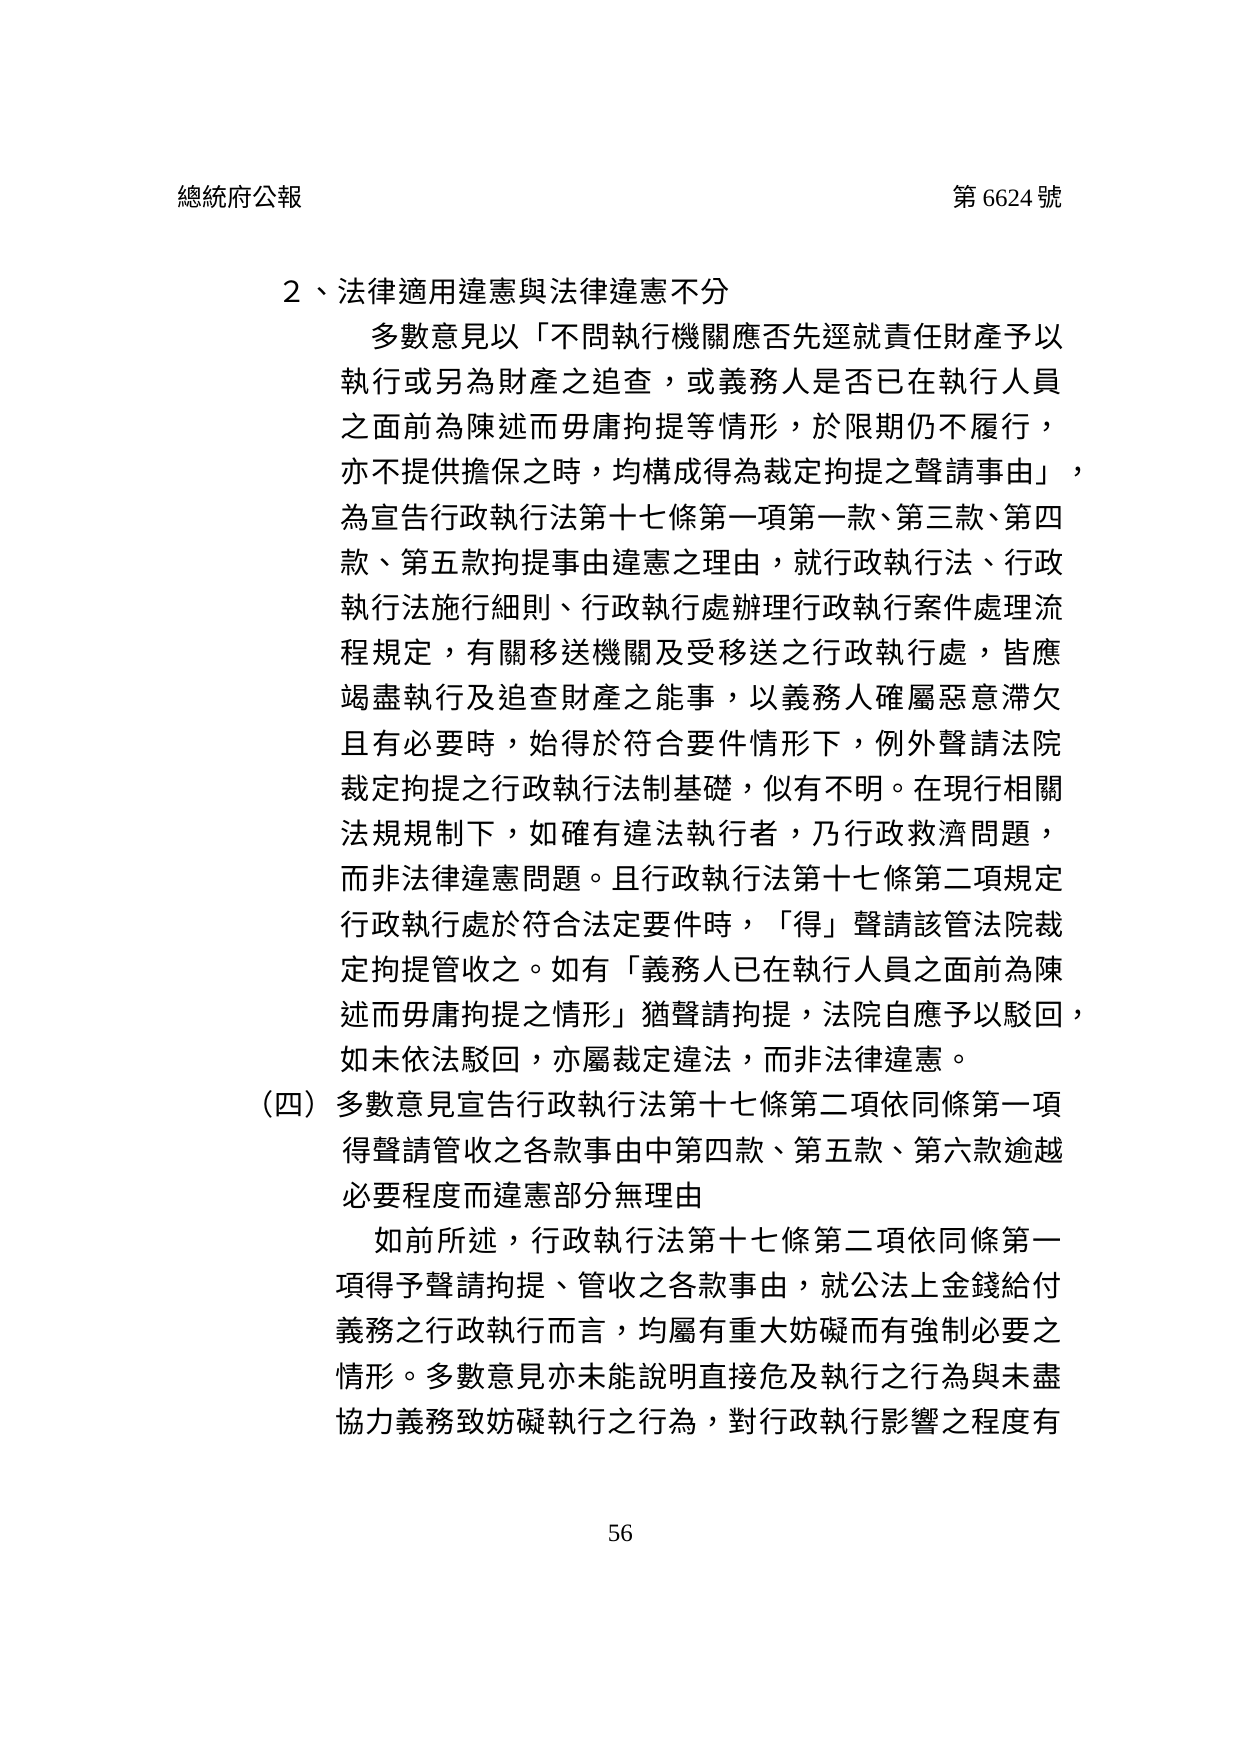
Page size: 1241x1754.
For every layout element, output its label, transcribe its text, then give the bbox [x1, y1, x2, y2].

text 多數意見以「不問執行機關應否先逕就責任財產予以執行或另為財產之追查，或義務人是否已在執行人員之面前為陳述而毋庸拘提等情形，於限期仍不履行，亦不提供擔保之時，均構成得為裁定拘提之聲請事由」，為宣告行政執行法第十七條第一項第一款、第三款、第四款、第五款拘提事由違憲之理由，就行政執行法、行政執行法施行細則、行政執行處辦理行政執行案件處理流程規定，有關移送機關及受移送之行政執行處，皆應竭盡執行及追查財產之能事，以義務人確屬惡意滯欠且有必要時，始得於符合要件情形下，例外聲請法院裁定拘提之行政執行法制基礎，似有不明。在現行相關法規規制下，如確有違法執行者，乃行政救濟問題，而非法律違憲問題。且行政執行法第十七條第二項規定行政執行處於符合法定要件時，「得」聲請該管法院裁定拘提管收之。如有「義務人已在執行人員之面前為陳述而毋庸拘提之情形」猶聲請拘提，法院自應予以駁回，如未依法駁回，亦屬裁定違法，而非法律違憲。 [341, 311, 1063, 1079]
text （四）多數意見宣告行政執行法第十七條第二項依同條第一項得聲請管收之各款事由中第四款、第五款、第六款逾越必要程度而違憲部分無理由 [244, 1079, 1063, 1215]
text ２、法律適用違憲與法律違憲不分 [277, 266, 1063, 311]
text 如前所述，行政執行法第十七條第二項依同條第一項得予聲請拘提、管收之各款事由，就公法上金錢給付義務之行政執行而言，均屬有重大妨礙而有強制必要之情形。多數意見亦未能說明直接危及執行之行為與未盡協力義務致妨礙執行之行為，對行政執行影響之程度有 [335, 1215, 1063, 1441]
